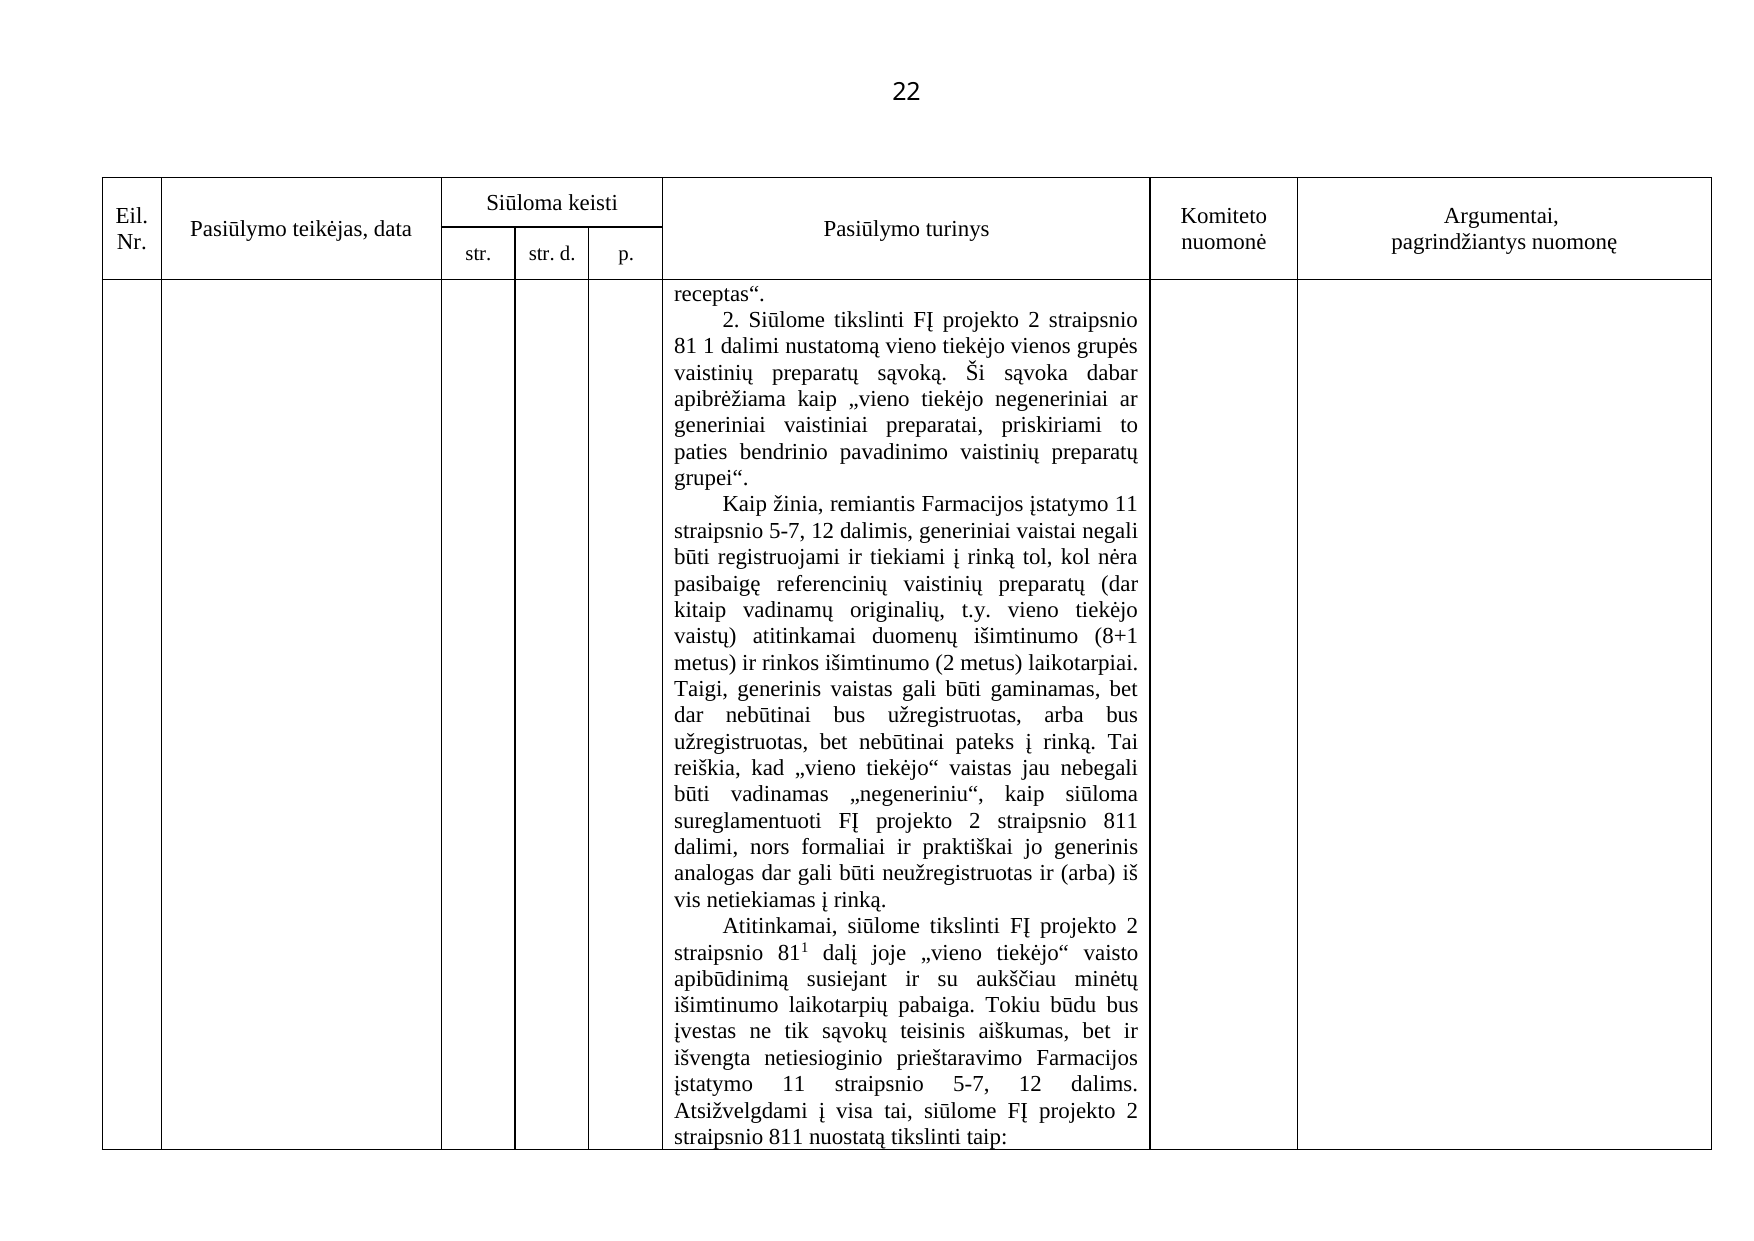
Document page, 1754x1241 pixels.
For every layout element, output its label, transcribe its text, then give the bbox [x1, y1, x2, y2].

table_cell receptas“. 2. Siūlome tikslinti FĮ projekto 2 straipsnio 81 1 dalimi nustatomą vieno tiekėjo vienos grupės vaistinių preparatų sąvoką. Ši sąvoka dabar apibrėžiama kaip „vieno tiekėjo negeneriniai ar generiniai vaistiniai preparatai, priskiriami to paties bendrinio pavadinimo vaistinių preparatų grupei“. Kaip žinia, remiantis Farmacijos įstatymo 11 straipsnio 5-7, 12 dalimis, generiniai vaistai negali būti registruojami ir tiekiami į rinką tol, kol nėra pasibaigę referencinių vaistinių preparatų (dar kitaip vadinamų originalių, t.y. vieno tiekėjo vaistų) atitinkamai duomenų išimtinumo (8+1 metus) ir rinkos išimtinumo (2 metus) laikotarpiai. Taigi, generinis vaistas gali būti gaminamas, bet dar nebūtinai bus užregistruotas, arba bus užregistruotas, bet nebūtinai pateks į rinką. Tai reiškia, kad „vieno tiekėjo“ vaistas jau nebegali būti vadinamas „negeneriniu“, kaip siūloma sureglamentuoti FĮ projekto 2 straipsnio 811 dalimi, nors formaliai ir praktiškai jo generinis analogas dar gali būti neužregistruotas ir (arba) iš vis netiekiamas į rinką. Atitinkamai, siūlome tikslinti FĮ projekto 2 straipsnio 811 dalį joje „vieno tiekėjo“ vaisto apibūdinimą susiejant ir su aukščiau minėtų išimtinumo laikotarpių pabaiga. Tokiu būdu bus įvestas ne tik sąvokų teisinis aiškumas, bet ir išvengta netiesioginio prieštaravimo Farmacijos įstatymo 11 straipsnio 5-7, 12 dalims. Atsižvelgdami į visa tai, siūlome FĮ projekto 2 straipsnio 811 nuostatą tikslinti taip: [663, 280, 1149, 1149]
table_header Argumentai, pagrindžiantys nuomonę [1298, 178, 1711, 279]
table_cell [442, 280, 514, 1149]
table_cell p. [589, 228, 662, 279]
table_cell str. d. [516, 228, 588, 279]
table_cell str. [442, 228, 514, 279]
table_cell [103, 280, 161, 1149]
table_header Pasiūlymo teikėjas, data [162, 178, 441, 279]
table_cell [1298, 280, 1711, 1149]
table_header Komiteto nuomonė [1151, 178, 1297, 279]
table_cell [589, 280, 662, 1149]
table_header Siūloma keisti [442, 178, 662, 226]
table_cell [162, 280, 441, 1149]
table_cell [516, 280, 588, 1149]
table_header Eil. Nr. [103, 178, 161, 279]
table_header Pasiūlymo turinys [663, 178, 1149, 279]
table_cell [1151, 280, 1297, 1149]
